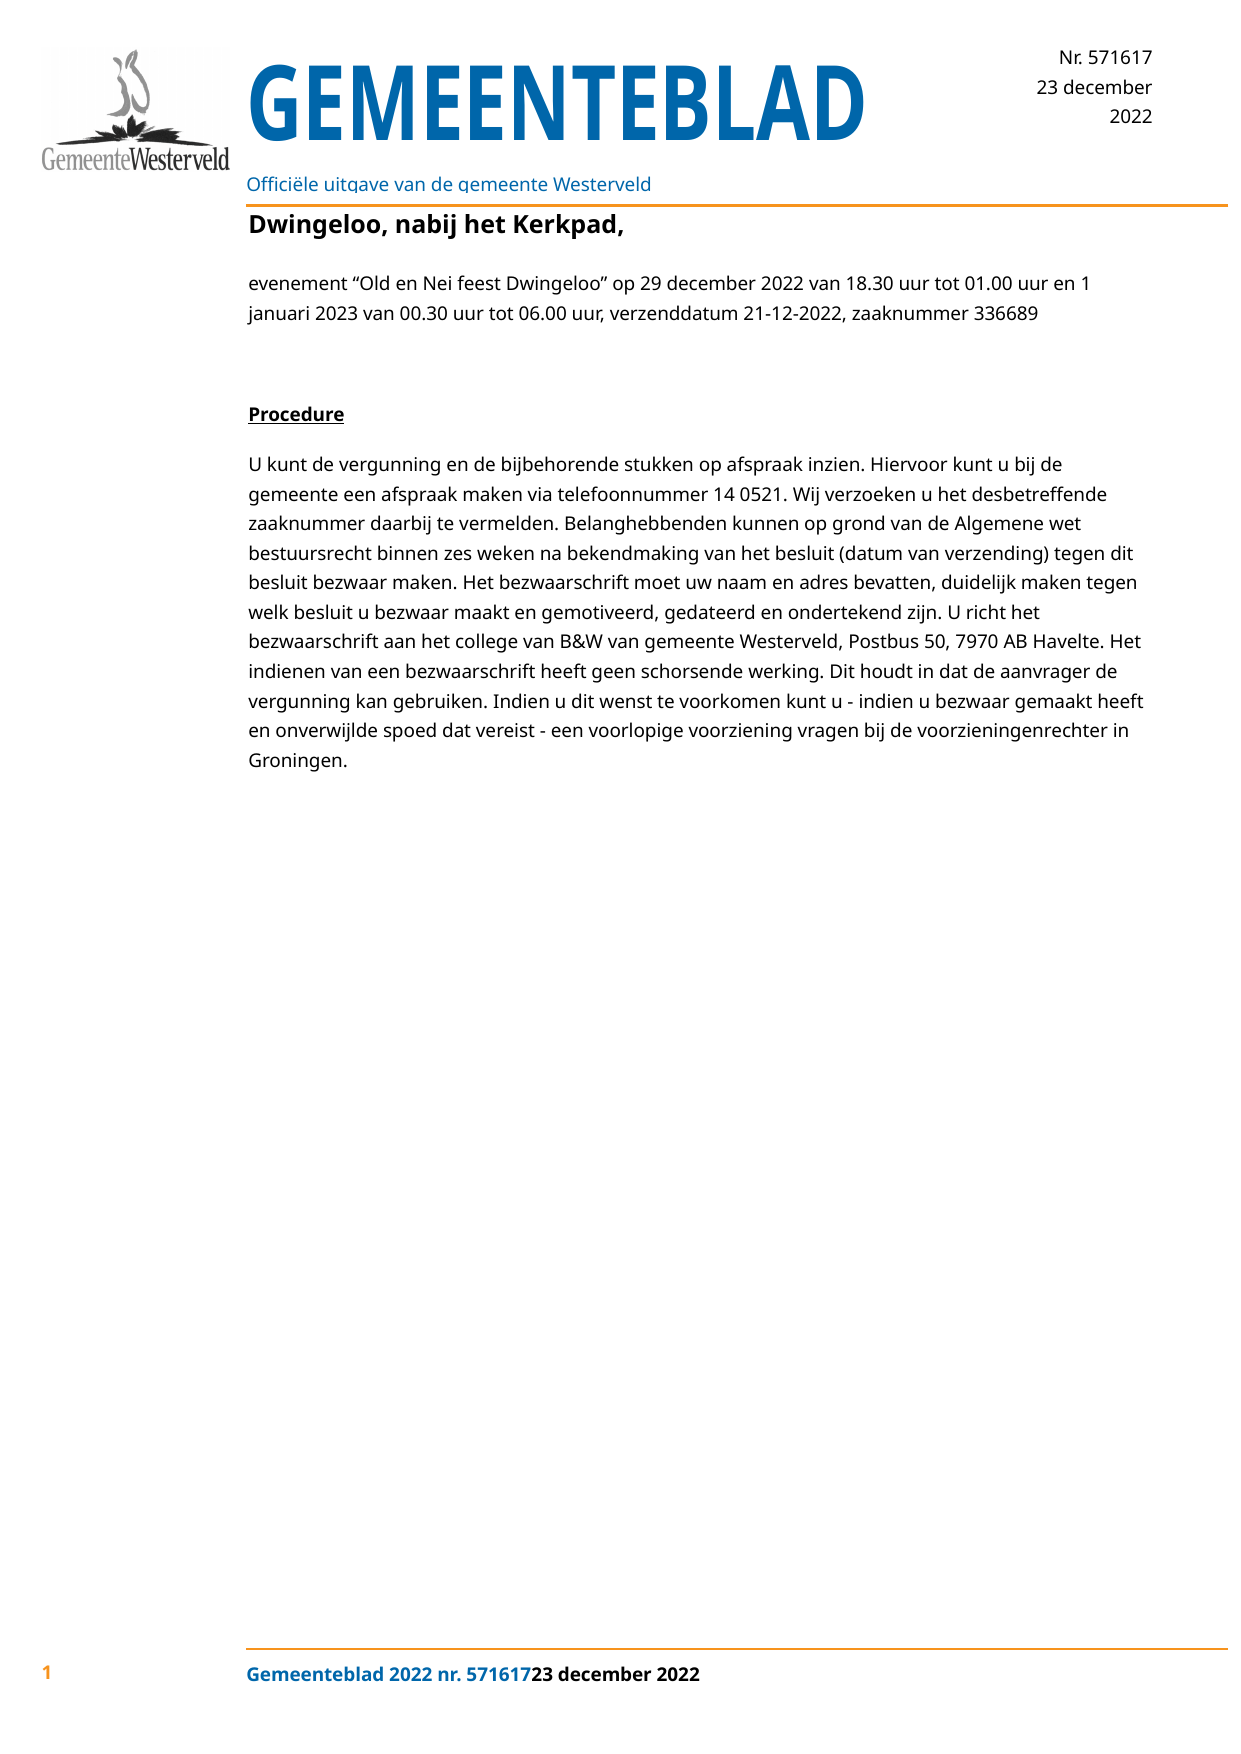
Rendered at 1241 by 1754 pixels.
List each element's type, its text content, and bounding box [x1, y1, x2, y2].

text U kunt de vergunning en de bijbehorende stukken op afspraak inzien. Hiervoor kunt u bij de gemeente een afspraak maken via telefoonnummer 14 0521. Wij verzoeken u het desbetreffende zaaknummer daarbij te vermelden. Belanghebbenden kunnen op grond van de Algemene wet bestuursrecht binnen zes weken na bekendmaking van het besluit (datum van verzending) tegen dit besluit bezwaar maken. Het bezwaarschrift moet uw naam en adres bevatten, duidelijk maken tegen welk besluit u bezwaar maakt en gemotiveerd, gedateerd en ondertekend zijn. U richt het bezwaarschrift aan het college van B&W van gemeente Westerveld, Postbus 50, 7970 AB Havelte. Het indienen van een bezwaarschrift heeft geen schorsende werking. Dit houdt in dat de aanvrager de vergunning kan gebruiken. Indien u dit wenst te voorkomen kunt u - indien u bezwaar gemaakt heeft en onverwijlde spoed dat vereist - een voorlopige voorziening vragen bij de voorzieningenrechter in Groningen. [248, 451, 1152, 773]
text Dwingeloo, nabij het Kerkpad, [248, 207, 1152, 241]
text evenement “Old en Nei feest Dwingeloo” op 29 december 2022 van 18.30 uur tot 01.00 uur en 1 januari 2023 van 00.30 uur tot 06.00 uur, verzenddatum 21-12-2022, zaaknummer 336689 [248, 270, 1152, 326]
picture [41, 47, 231, 172]
text Procedure [248, 401, 1152, 426]
